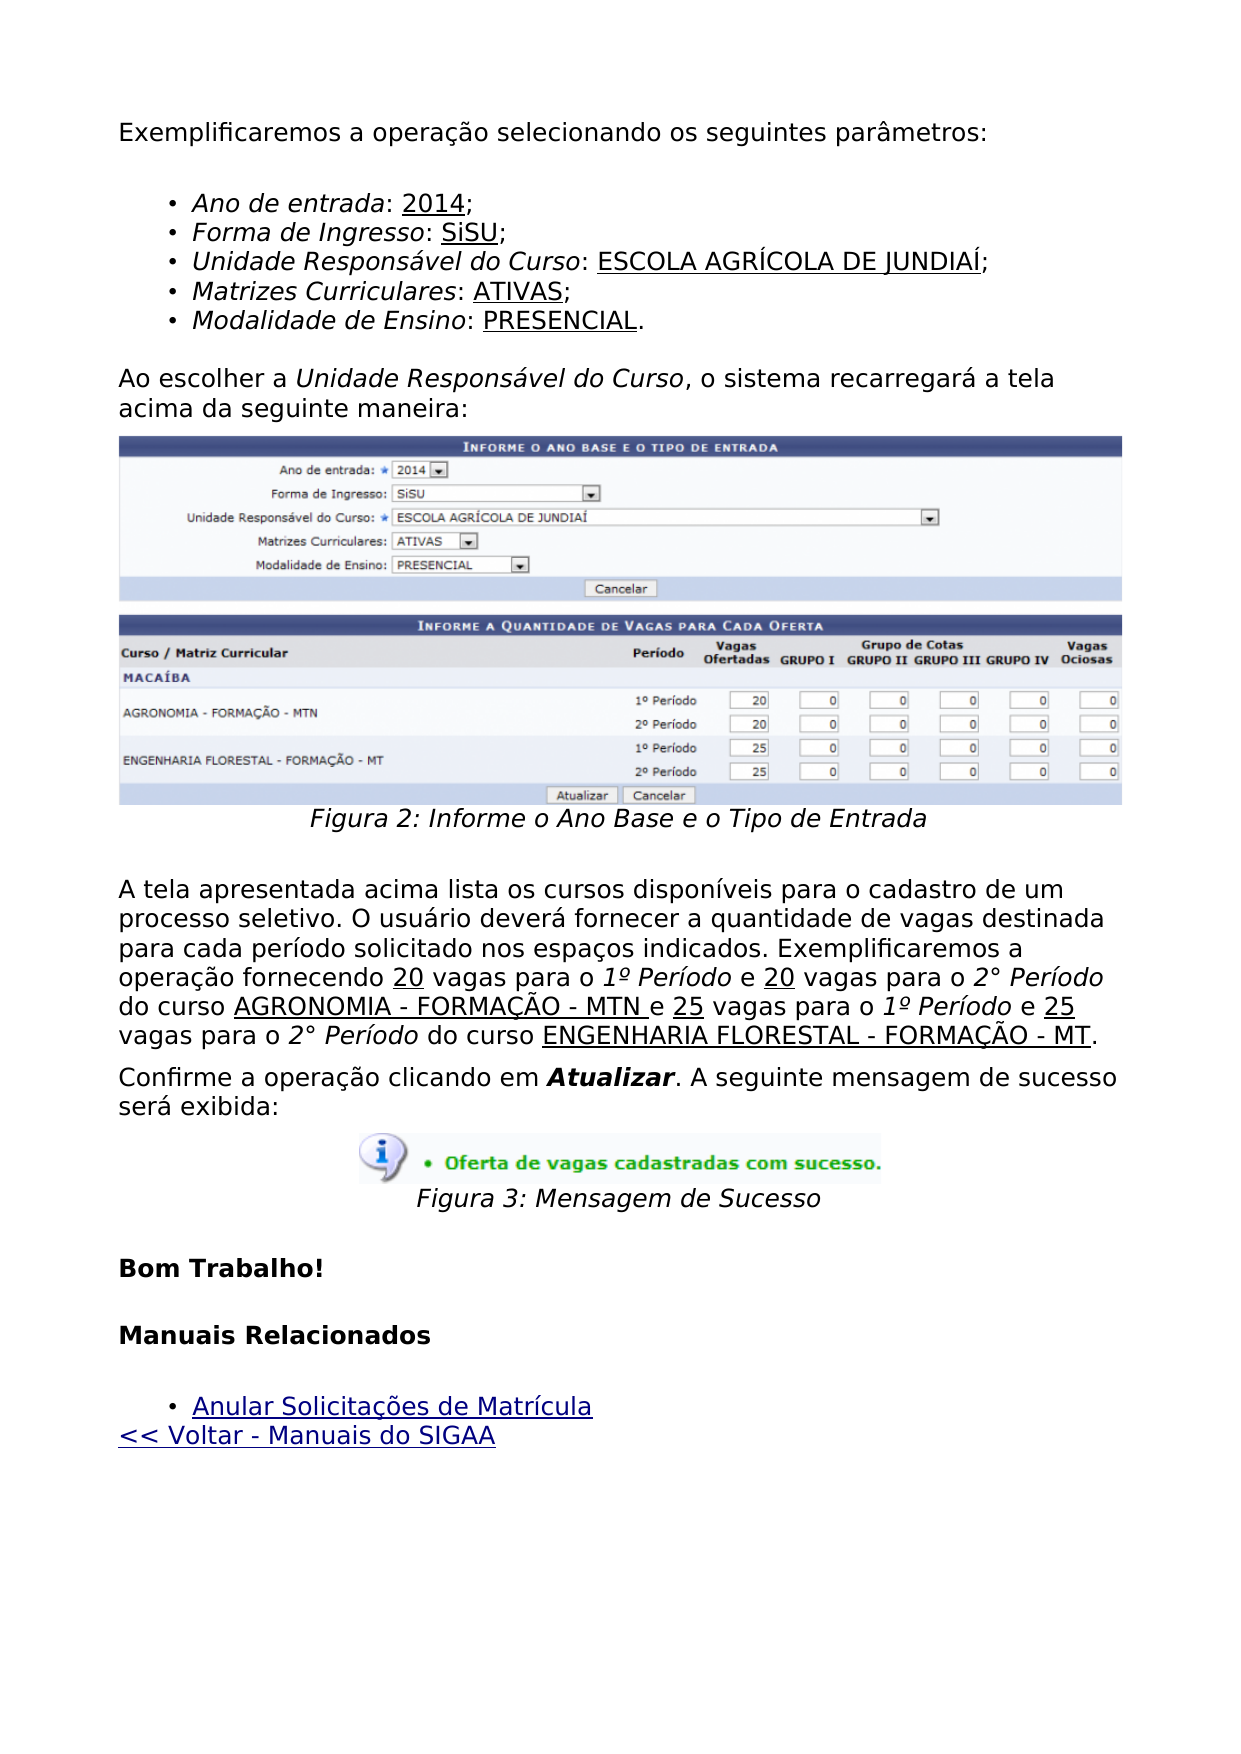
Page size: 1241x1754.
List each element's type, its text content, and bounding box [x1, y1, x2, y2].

text Figura 2: Informe o Ano Base e o Tipo de Entrada [118, 805, 1122, 834]
text Exemplificaremos a operação selecionando os seguintes parâmetros: [118, 118, 1122, 147]
text Ao escolher a Unidade Responsável do Curso, o sistema recarregará a tela acima da seguinte maneira: [118, 364, 1122, 423]
list Forma de Ingresso: SiSU; [177, 218, 1122, 248]
text Bom Trabalho! [118, 1254, 1122, 1284]
list Unidade Responsável do Curso: ESCOLA AGRÍCOLA DE JUNDIAÍ; [177, 248, 1122, 277]
text Confirme a operação clicando em Atualizar. A seguinte mensagem de sucesso será exibida: [118, 1063, 1122, 1121]
list Modalidade de Ensino: PRESENCIAL. [177, 306, 1122, 335]
text Figura 3: Mensagem de Sucesso [359, 1184, 881, 1213]
picture [359, 1133, 882, 1184]
list Matrizes Curriculares: ATIVAS; [177, 277, 1122, 306]
text << Voltar - Manuais do SIGAA [118, 1422, 1122, 1451]
subtitle Manuais Relacionados [118, 1321, 1122, 1350]
picture [118, 435, 1123, 805]
list Ano de entrada: 2014; [177, 189, 1122, 218]
text A tela apresentada acima lista os cursos disponíveis para o cadastro de um processo seletivo. O usuário deverá fornecer a quantidade de vagas destinada para cada período solicitado nos espaços indicados. Exemplificaremos a operação fornecendo 20 vagas para o 1º Período e 20 vagas para o 2° Período do curso AGRONOMIA - FORMAÇÃO - MTN e 25 vagas para o 1º Período e 25 vagas para o 2° Período do curso ENGENHARIA FLORESTAL - FORMAÇÃO - MT. [118, 875, 1122, 1050]
list Anular Solicitações de Matrícula [177, 1392, 1122, 1422]
